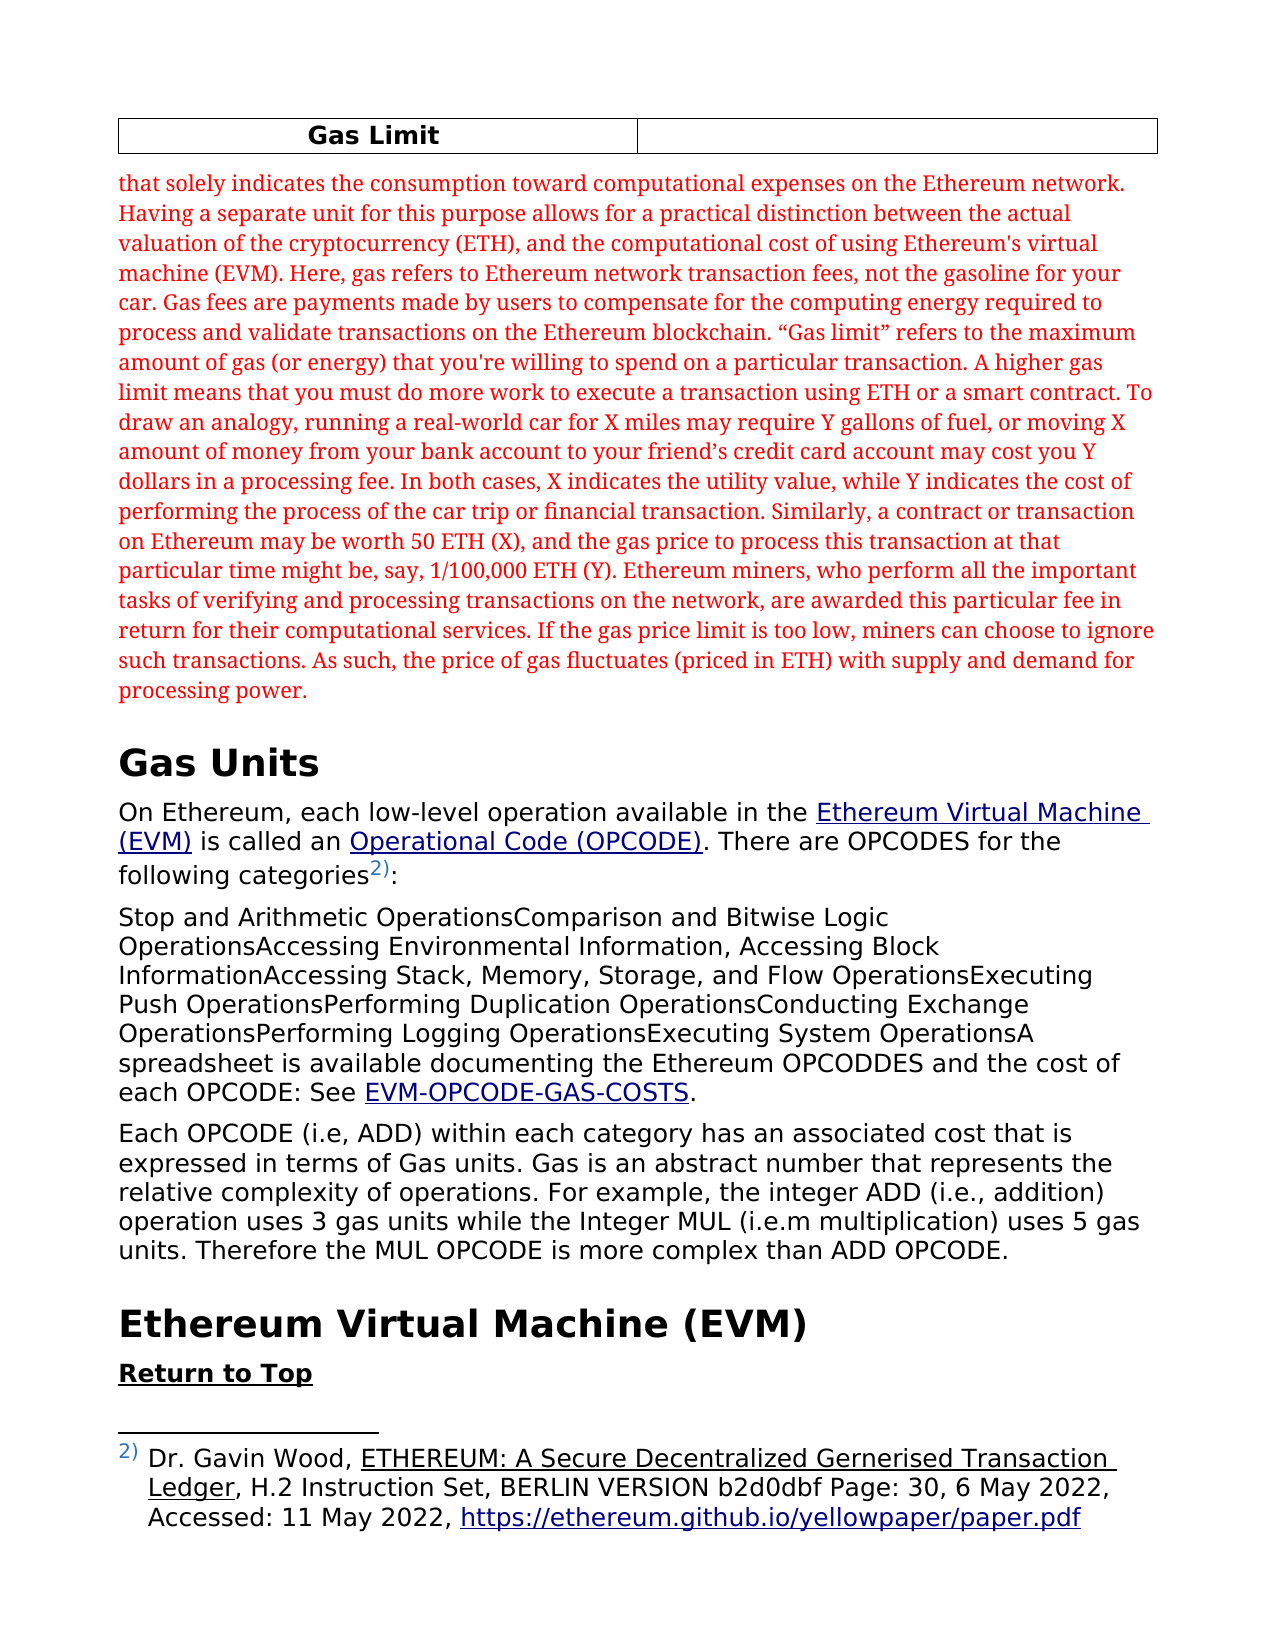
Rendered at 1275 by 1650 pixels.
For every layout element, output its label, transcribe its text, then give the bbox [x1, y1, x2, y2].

text On Ethereum, each low-level operation available in the Ethereum Virtual Machine (EVM) is called an Operational Code (OPCODE). There are OPCODES for the following categories: [118, 798, 1157, 890]
subtitle Ethereum Virtual Machine (EVM) [118, 1303, 1157, 1347]
table_cell [638, 119, 1157, 153]
subtitle Gas Units [118, 742, 1157, 786]
text that solely indicates the consumption toward computational expenses on the Ethereum network. Having a separate unit for this purpose allows for a practical distinction between the actual valuation of the cryptocurrency (ETH), and the computational cost of using Ethereum's virtual machine (EVM). Here, gas refers to Ethereum network transaction fees, not the gasoline for your car. Gas fees are payments made by users to compensate for the computing energy required to process and validate transactions on the Ethereum blockchain. “Gas limit” refers to the maximum amount of gas (or energy) that you're willing to spend on a particular transaction. A higher gas limit means that you must do more work to execute a transaction using ETH or a smart contract. To draw an analogy, running a real-world car for X miles may require Y gallons of fuel, or moving X amount of money from your bank account to your friend’s credit card account may cost you Y dollars in a processing fee. In both cases, X indicates the utility value, while Y indicates the cost of performing the process of the car trip or financial transaction. Similarly, a contract or transaction on Ethereum may be worth 50 ETH (X), and the gas price to process this transaction at that particular time might be, say, 1/100,000 ETH (Y). Ethereum miners, who perform all the important tasks of verifying and processing transactions on the network, are awarded this particular fee in return for their computational services. If the gas price limit is too low, miners can choose to ignore such transactions. As such, the price of gas fluctuates (priced in ETH) with supply and demand for processing power. [118, 168, 1157, 704]
text Stop and Arithmetic OperationsComparison and Bitwise Logic OperationsAccessing Environmental Information, Accessing Block InformationAccessing Stack, Memory, Storage, and Flow OperationsExecuting Push OperationsPerforming Duplication OperationsConducting Exchange OperationsPerforming Logging OperationsExecuting System OperationsA spreadsheet is available documenting the Ethereum OPCODDES and the cost of each OPCODE: See EVM-OPCODE-GAS-COSTS. [118, 903, 1157, 1107]
text Dr. Gavin Wood, ETHEREUM: A Secure Decentralized Gernerised Transaction Ledger, H.2 Instruction Set, BERLIN VERSION b2d0dbf Page: 30, 6 May 2022, Accessed: 11 May 2022, https://ethereum.github.io/yellowpaper/paper.pdf [118, 1439, 1157, 1532]
table_cell Gas Limit [119, 119, 637, 153]
text Return to Top [118, 1359, 1157, 1388]
text Each OPCODE (i.e, ADD) within each category has an associated cost that is expressed in terms of Gas units. Gas is an abstract number that represents the relative complexity of operations. For example, the integer ADD (i.e., addition) operation uses 3 gas units while the Integer MUL (i.e.m multiplication) uses 5 gas units. Therefore the MUL OPCODE is more complex than ADD OPCODE. [118, 1119, 1157, 1265]
